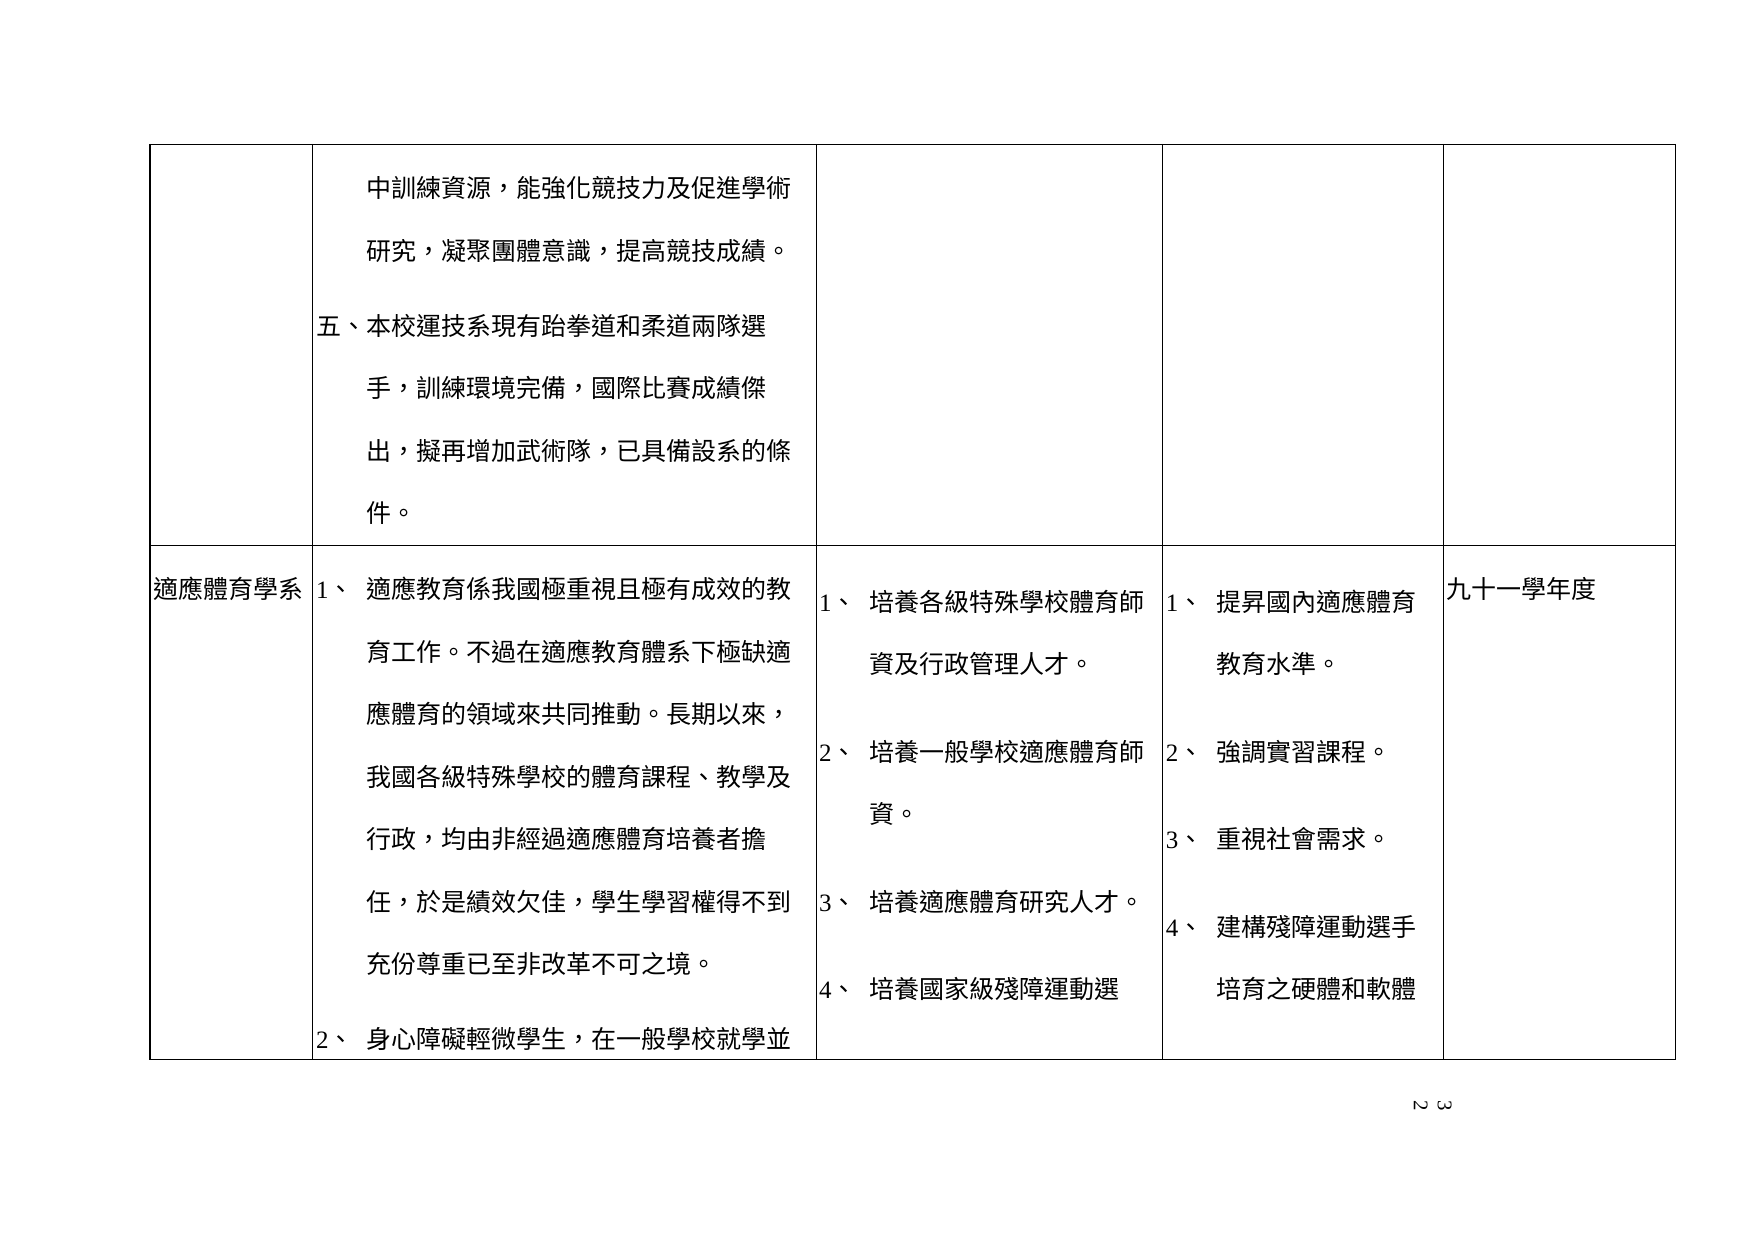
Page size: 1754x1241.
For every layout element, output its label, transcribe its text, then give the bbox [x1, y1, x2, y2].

table_cell 提昇國內適應體育教育水準。 強調實習課程。 重視社會需求。 建構殘障運動選手培育之硬體和軟體環境。 [1163, 546, 1443, 1058]
table_cell [1163, 145, 1443, 545]
table_cell 培養各級特殊學校體育師資及行政管理人才。 培養一般學校適應體育師資。 培養適應體育研究人才。 培養國家級殘障運動選手。 培養社會適應體育指導人才。 [817, 546, 1162, 1058]
table_cell [1444, 145, 1675, 545]
table_cell [817, 145, 1162, 545]
table_cell 適應體育學系 [151, 546, 312, 1058]
table_cell 適應教育係我國極重視且極有成效的教育工作。不過在適應教育體系下極缺適應體育的領域來共同推動。長期以來，我國各級特殊學校的體育課程、教學及行政，均由非經過適應體育培養者擔任，於是績效欠佳，學生學習權得不到充份尊重已至非改革不可之境。 身心障礙輕微學生，在一般學校就學並 [313, 546, 816, 1058]
table_cell 中訓練資源，能強化競技力及促進學術研究，凝聚團體意識，提高競技成績。 五、本校運技系現有跆拳道和柔道兩隊選手，訓練環境完備，國際比賽成績傑出，擬再增加武術隊，已具備設系的條件。 [313, 145, 816, 545]
table_cell 九十一學年度 [1444, 546, 1675, 1058]
table_cell [151, 145, 312, 545]
